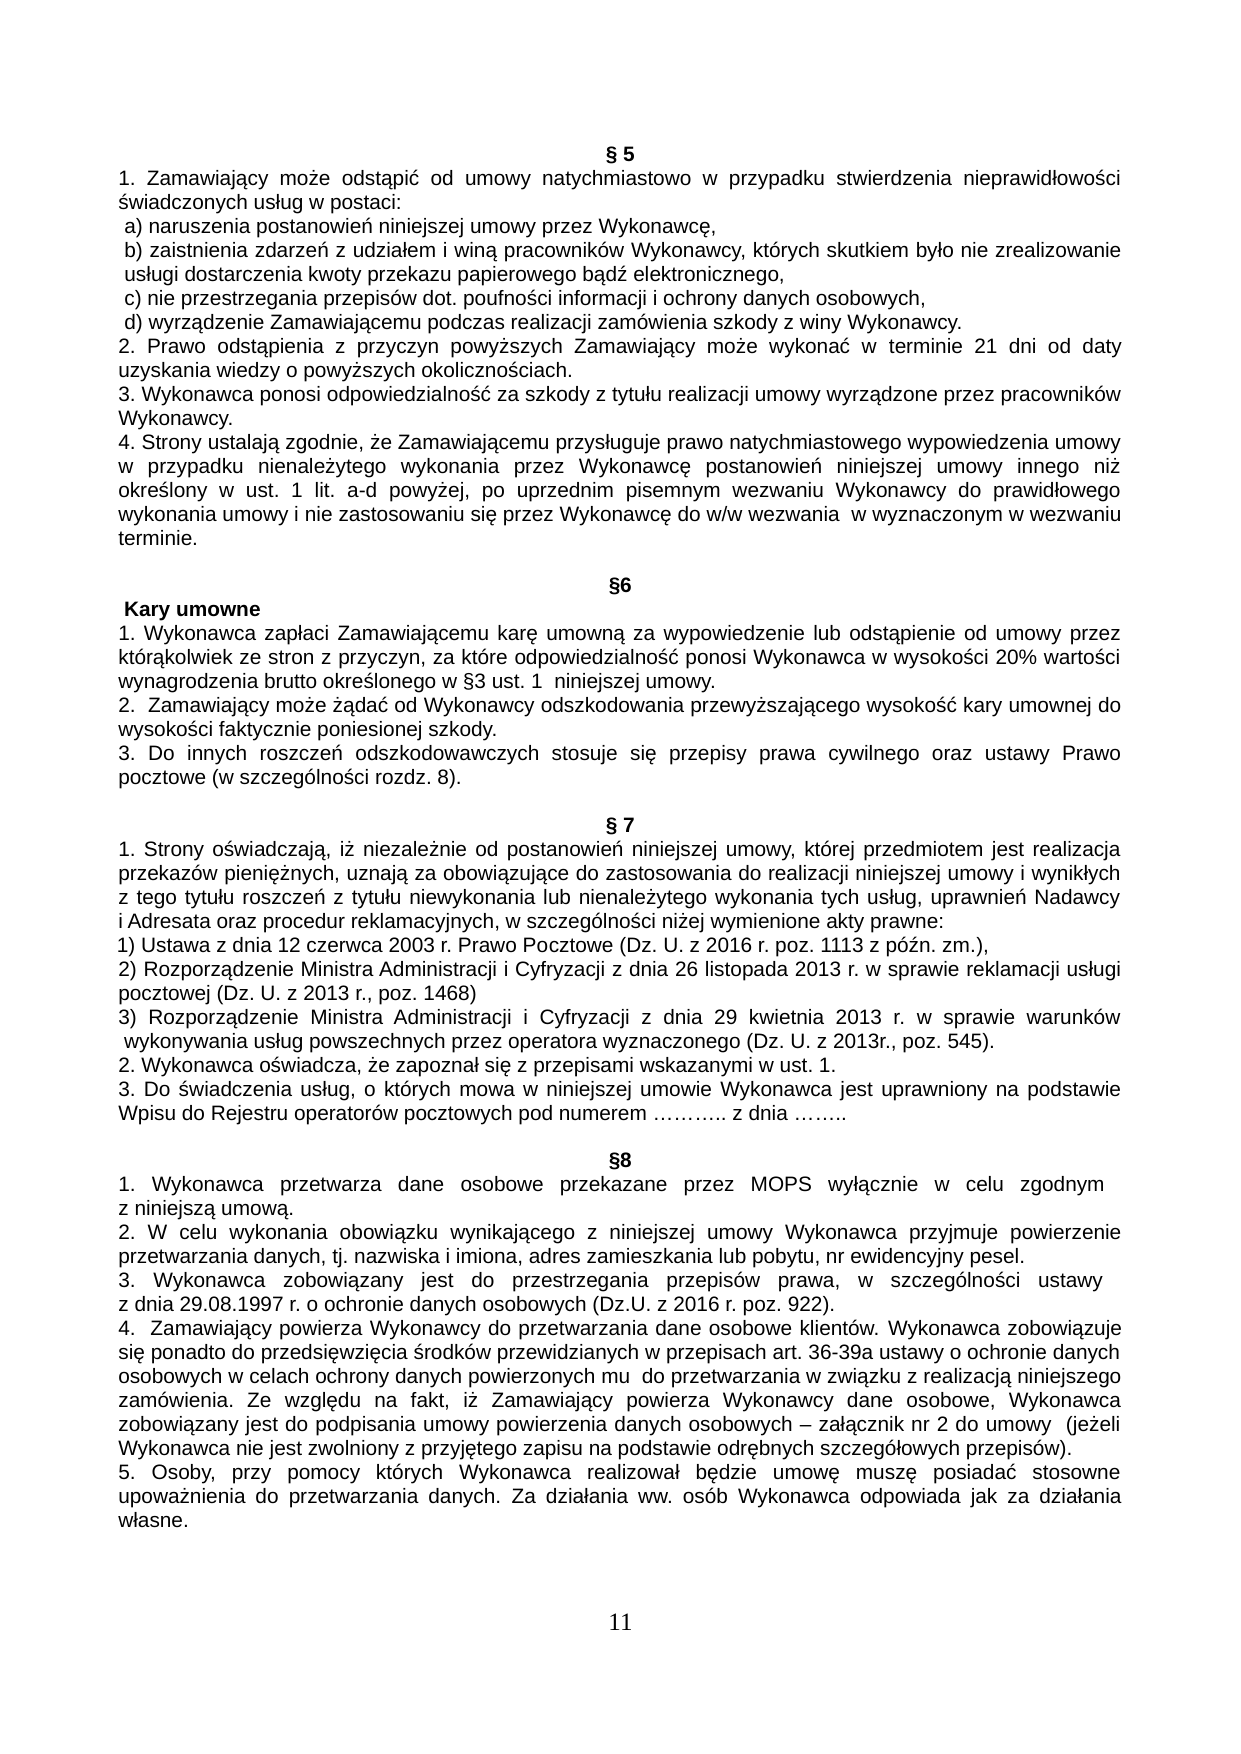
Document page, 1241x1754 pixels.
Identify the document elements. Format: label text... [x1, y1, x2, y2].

text 1. Wykonawca zapłaci Zamawiającemu karę umowną za wypowiedzenie lub odstąpienie od umowy przez którąkolwiek ze stron z przyczyn, za które odpowiedzialność ponosi Wykonawca w wysokości 20% wartości wynagrodzenia brutto określonego w §3 ust. 1 niniejszej umowy. [118, 621, 1122, 693]
text 3. Wykonawca ponosi odpowiedzialność za szkody z tytułu realizacji umowy wyrządzone przez pracowników Wykonawcy. [118, 382, 1122, 429]
text 3. Wykonawca zobowiązany jest do przestrzegania przepisów prawa, w szczególności ustawy z dnia 29.08.1997 r. o ochronie danych osobowych (Dz.U. z 2016 r. poz. 922). [118, 1268, 1122, 1316]
text c) nie przestrzegania przepisów dot. poufności informacji i ochrony danych osobowych, [124, 286, 1122, 310]
text §6 [118, 573, 1122, 597]
text 1. Strony oświadczają, iż niezależnie od postanowień niniejszej umowy, której przedmiotem jest realizacja przekazów pieniężnych, uznają za obowiązujące do zastosowania do realizacji niniejszej umowy i wynikłych z tego tytułu roszczeń z tytułu niewykonania lub nienależytego wykonania tych usług, uprawnień Nadawcy i Adresata oraz procedur reklamacyjnych, w szczególności niżej wymienione akty prawne: [118, 837, 1122, 933]
text §8 [118, 1148, 1122, 1172]
text 1. Zamawiający może odstąpić od umowy natychmiastowo w przypadku stwierdzenia nieprawidłowości świadczonych usług w postaci: [118, 166, 1122, 214]
text d) wyrządzenie Zamawiającemu podczas realizacji zamówienia szkody z winy Wykonawcy. [124, 310, 1122, 334]
text 1) Ustawa z dnia 12 czerwca 2003 r. Prawo Pocztowe (Dz. U. z 2016 r. poz. 1113 z późn. zm.), [117, 933, 1122, 957]
text 3. Do świadczenia usług, o których mowa w niniejszej umowie Wykonawca jest uprawniony na podstawie Wpisu do Rejestru operatorów pocztowych pod numerem ……….. z dnia …….. [118, 1076, 1122, 1124]
text 3) Rozporządzenie Ministra Administracji i Cyfryzacji z dnia 29 kwietnia 2013 r. w sprawie warunków wykonywania usług powszechnych przez operatora wyznaczonego (Dz. U. z 2013r., poz. 545). [118, 1004, 1122, 1052]
text 4. Zamawiający powierza Wykonawcy do przetwarzania dane osobowe klientów. Wykonawca zobowiązuje się ponadto do przedsięwzięcia środków przewidzianych w przepisach art. 36-39a ustawy o ochronie danych osobowych w celach ochrony danych powierzonych mu do przetwarzania w związku z realizacją niniejszego zamówienia. Ze względu na fakt, iż Zamawiający powierza Wykonawcy dane osobowe, Wykonawca zobowiązany jest do podpisania umowy powierzenia danych osobowych – załącznik nr 2 do umowy (jeżeli Wykonawca nie jest zwolniony z przyjętego zapisu na podstawie odrębnych szczegółowych przepisów). [118, 1316, 1122, 1460]
text 2) Rozporządzenie Ministra Administracji i Cyfryzacji z dnia 26 listopada 2013 r. w sprawie reklamacji usługi pocztowej (Dz. U. z 2013 r., poz. 1468) [118, 957, 1122, 1004]
text Kary umowne [118, 597, 1122, 621]
text 1. Wykonawca przetwarza dane osobowe przekazane przez MOPS wyłącznie w celu zgodnym z niniejszą umową. [118, 1172, 1122, 1220]
text § 7 [118, 813, 1122, 837]
text 3. Do innych roszczeń odszkodowawczych stosuje się przepisy prawa cywilnego oraz ustawy Prawo pocztowe (w szczególności rozdz. 8). [118, 741, 1122, 789]
text § 5 [118, 142, 1122, 166]
text b) zaistnienia zdarzeń z udziałem i winą pracowników Wykonawcy, których skutkiem było nie zrealizowanie usługi dostarczenia kwoty przekazu papierowego bądź elektronicznego, [124, 238, 1122, 286]
text 2. W celu wykonania obowiązku wynikającego z niniejszej umowy Wykonawca przyjmuje powierzenie przetwarzania danych, tj. nazwiska i imiona, adres zamieszkania lub pobytu, nr ewidencyjny pesel. [118, 1220, 1122, 1268]
text 2. Prawo odstąpienia z przyczyn powyższych Zamawiający może wykonać w terminie 21 dni od daty uzyskania wiedzy o powyższych okolicznościach. [118, 334, 1122, 382]
text 2. Zamawiający może żądać od Wykonawcy odszkodowania przewyższającego wysokość kary umownej do wysokości faktycznie poniesionej szkody. [118, 693, 1122, 741]
text 5. Osoby, przy pomocy których Wykonawca realizował będzie umowę muszę posiadać stosowne upoważnienia do przetwarzania danych. Za działania ww. osób Wykonawca odpowiada jak za działania własne. [118, 1460, 1122, 1532]
text 2. Wykonawca oświadcza, że zapoznał się z przepisami wskazanymi w ust. 1. [118, 1052, 1122, 1076]
text 4. Strony ustalają zgodnie, że Zamawiającemu przysługuje prawo natychmiastowego wypowiedzenia umowy w przypadku nienależytego wykonania przez Wykonawcę postanowień niniejszej umowy innego niż określony w ust. 1 lit. a-d powyżej, po uprzednim pisemnym wezwaniu Wykonawcy do prawidłowego wykonania umowy i nie zastosowaniu się przez Wykonawcę do w/w wezwania w wyznaczonym w wezwaniu terminie. [118, 429, 1122, 549]
text a) naruszenia postanowień niniejszej umowy przez Wykonawcę, [124, 214, 1122, 238]
